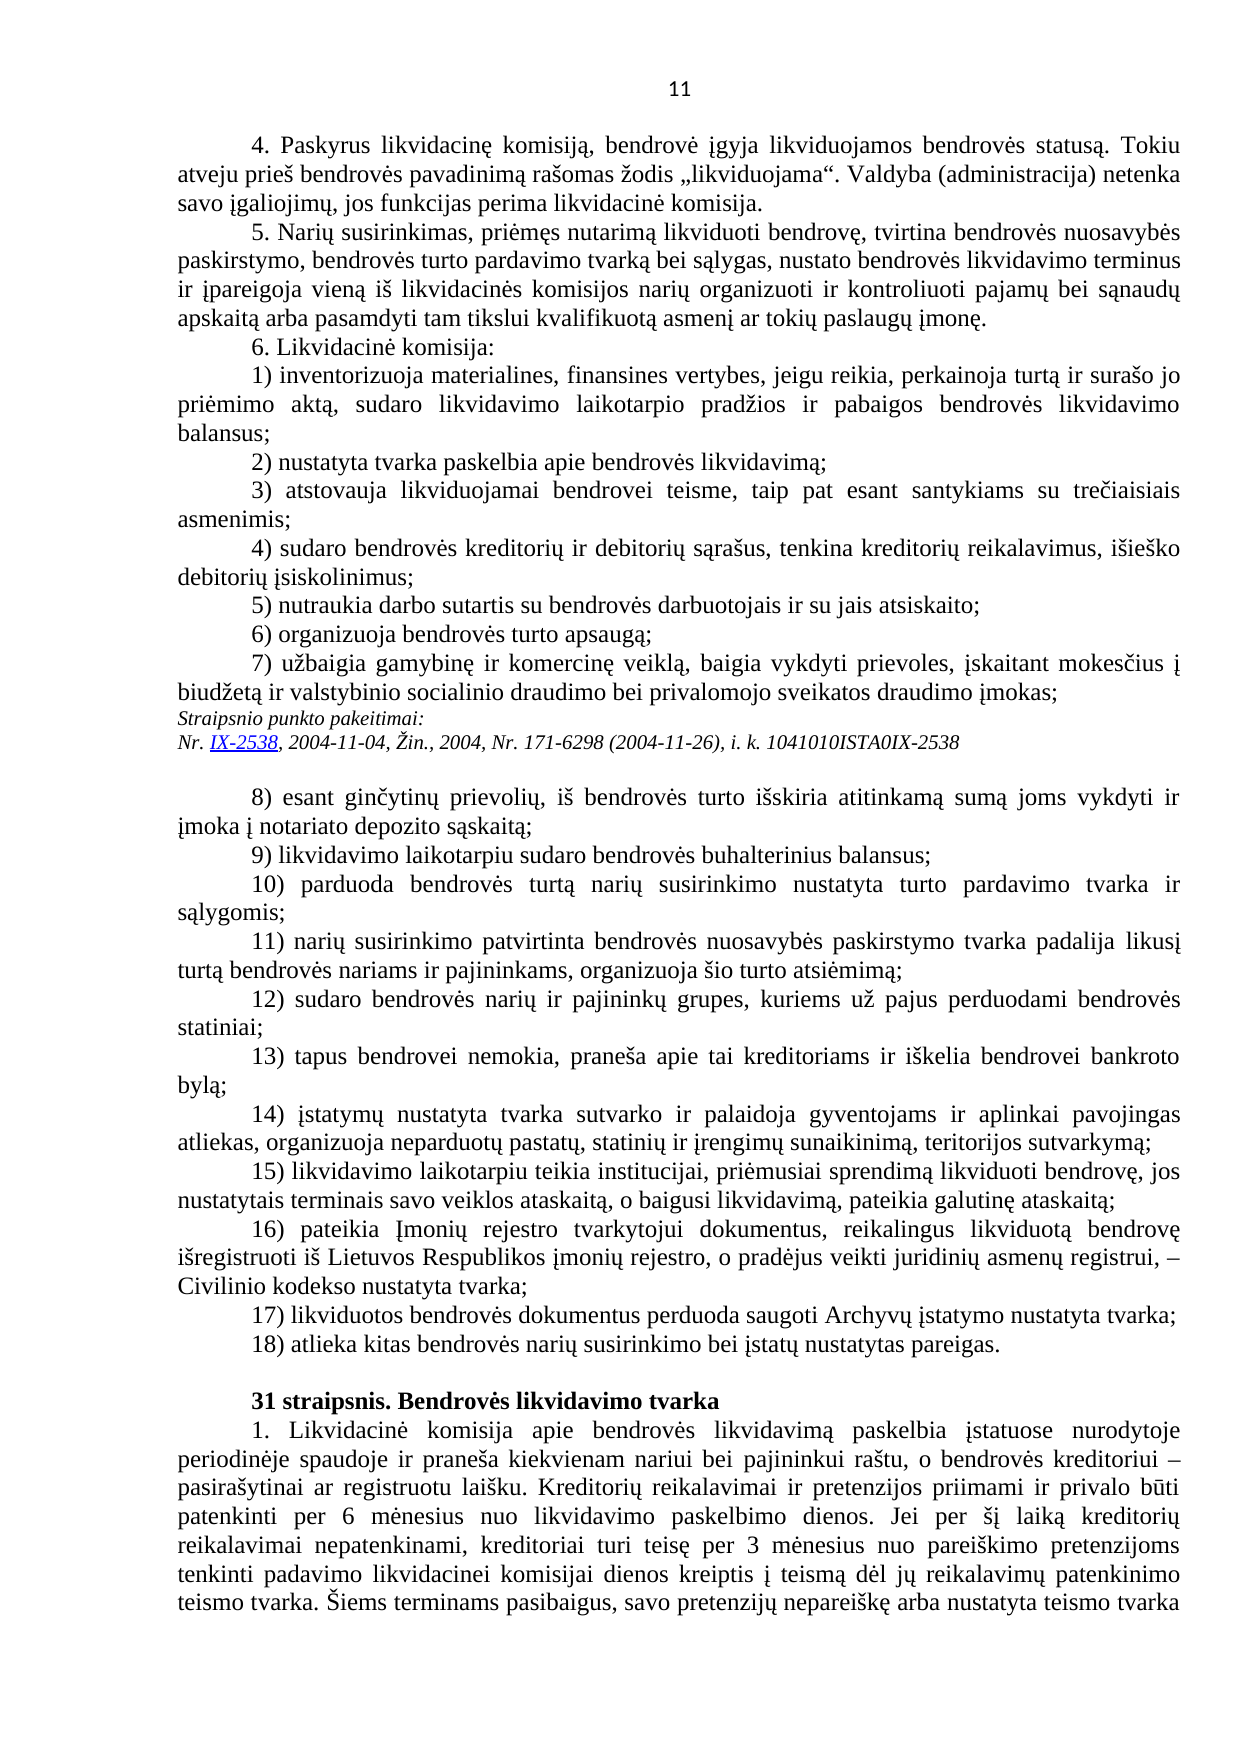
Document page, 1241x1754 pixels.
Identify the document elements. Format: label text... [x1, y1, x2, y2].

text 18) atlieka kitas bendrovės narių susirinkimo bei įstatų nustatytas pareigas. [177, 1329, 1181, 1357]
text 8) esant ginčytinų prievolių, iš bendrovės turto išskiria atitinkamą sumą joms vykdyti ir įmoka į notariato depozito sąskaitą; [177, 782, 1181, 840]
text 10) parduoda bendrovės turtą narių susirinkimo nustatyta turto pardavimo tvarka ir sąlygomis; [177, 869, 1181, 926]
text 31 straipsnis. Bendrovės likvidavimo tvarka [177, 1386, 1181, 1415]
text Nr. IX-2538, 2004-11-04, Žin., 2004, Nr. 171-6298 (2004-11-26), i. k. 1041010ISTA0IX-2538 [177, 730, 1181, 754]
text Straipsnio punkto pakeitimai: [177, 706, 1181, 730]
text 4. Paskyrus likvidacinę komisiją, bendrovė įgyja likviduojamos bendrovės statusą. Tokiu atveju prieš bendrovės pavadinimą rašomas žodis „likviduojama“. Valdyba (administracija) netenka savo įgaliojimų, jos funkcijas perima likvidacinė komisija. [177, 131, 1181, 217]
text 1. Likvidacinė komisija apie bendrovės likvidavimą paskelbia įstatuose nurodytoje periodinėje spaudoje ir praneša kiekvienam nariui bei pajininkui raštu, o bendrovės kreditoriui – pasirašytinai ar registruotu laišku. Kreditorių reikalavimai ir pretenzijos priimami ir privalo būti patenkinti per 6 mėnesius nuo likvidavimo paskelbimo dienos. Jei per šį laiką kreditorių reikalavimai nepatenkinami, kreditoriai turi teisę per 3 mėnesius nuo pareiškimo pretenzijoms tenkinti padavimo likvidacinei komisijai dienos kreiptis į teismą dėl jų reikalavimų patenkinimo teismo tvarka. Šiems terminams pasibaigus, savo pretenzijų nepareiškę arba nustatyta teismo tvarka [177, 1415, 1181, 1616]
text 6. Likvidacinė komisija: [177, 332, 1181, 361]
text 13) tapus bendrovei nemokia, praneša apie tai kreditoriams ir iškelia bendrovei bankroto bylą; [177, 1041, 1181, 1099]
text 15) likvidavimo laikotarpiu teikia institucijai, priėmusiai sprendimą likviduoti bendrovę, jos nustatytais terminais savo veiklos ataskaitą, o baigusi likvidavimą, pateikia galutinę ataskaitą; [177, 1156, 1181, 1214]
text 11) narių susirinkimo patvirtinta bendrovės nuosavybės paskirstymo tvarka padalija likusį turtą bendrovės nariams ir pajininkams, organizuoja šio turto atsiėmimą; [177, 926, 1181, 984]
text 1) inventorizuoja materialines, finansines vertybes, jeigu reikia, perkainoja turtą ir surašo jo priėmimo aktą, sudaro likvidavimo laikotarpio pradžios ir pabaigos bendrovės likvidavimo balansus; [177, 361, 1181, 447]
text 6) organizuoja bendrovės turto apsaugą; [177, 619, 1181, 648]
text 9) likvidavimo laikotarpiu sudaro bendrovės buhalterinius balansus; [177, 840, 1181, 869]
text 12) sudaro bendrovės narių ir pajininkų grupes, kuriems už pajus perduodami bendrovės statiniai; [177, 984, 1181, 1041]
text 16) pateikia Įmonių rejestro tvarkytojui dokumentus, reikalingus likviduotą bendrovę išregistruoti iš Lietuvos Respublikos įmonių rejestro, o pradėjus veikti juridinių asmenų registrui, – Civilinio kodekso nustatyta tvarka; [177, 1214, 1181, 1300]
text 5) nutraukia darbo sutartis su bendrovės darbuotojais ir su jais atsiskaito; [177, 591, 1181, 619]
text 3) atstovauja likviduojamai bendrovei teisme, taip pat esant santykiams su trečiaisiais asmenimis; [177, 476, 1181, 533]
text 7) užbaigia gamybinę ir komercinę veiklą, baigia vykdyti prievoles, įskaitant mokesčius į biudžetą ir valstybinio socialinio draudimo bei privalomojo sveikatos draudimo įmokas; [177, 648, 1181, 706]
text 5. Narių susirinkimas, priėmęs nutarimą likviduoti bendrovę, tvirtina bendrovės nuosavybės paskirstymo, bendrovės turto pardavimo tvarką bei sąlygas, nustato bendrovės likvidavimo terminus ir įpareigoja vieną iš likvidacinės komisijos narių organizuoti ir kontroliuoti pajamų bei sąnaudų apskaitą arba pasamdyti tam tikslui kvalifikuotą asmenį ar tokių paslaugų įmonę. [177, 217, 1181, 332]
text 14) įstatymų nustatyta tvarka sutvarko ir palaidoja gyventojams ir aplinkai pavojingas atliekas, organizuoja neparduotų pastatų, statinių ir įrengimų sunaikinimą, teritorijos sutvarkymą; [177, 1099, 1181, 1156]
text 4) sudaro bendrovės kreditorių ir debitorių sąrašus, tenkina kreditorių reikalavimus, išieško debitorių įsiskolinimus; [177, 533, 1181, 591]
text 2) nustatyta tvarka paskelbia apie bendrovės likvidavimą; [177, 447, 1181, 476]
text 17) likviduotos bendrovės dokumentus perduoda saugoti Archyvų įstatymo nustatyta tvarka; [177, 1300, 1181, 1329]
